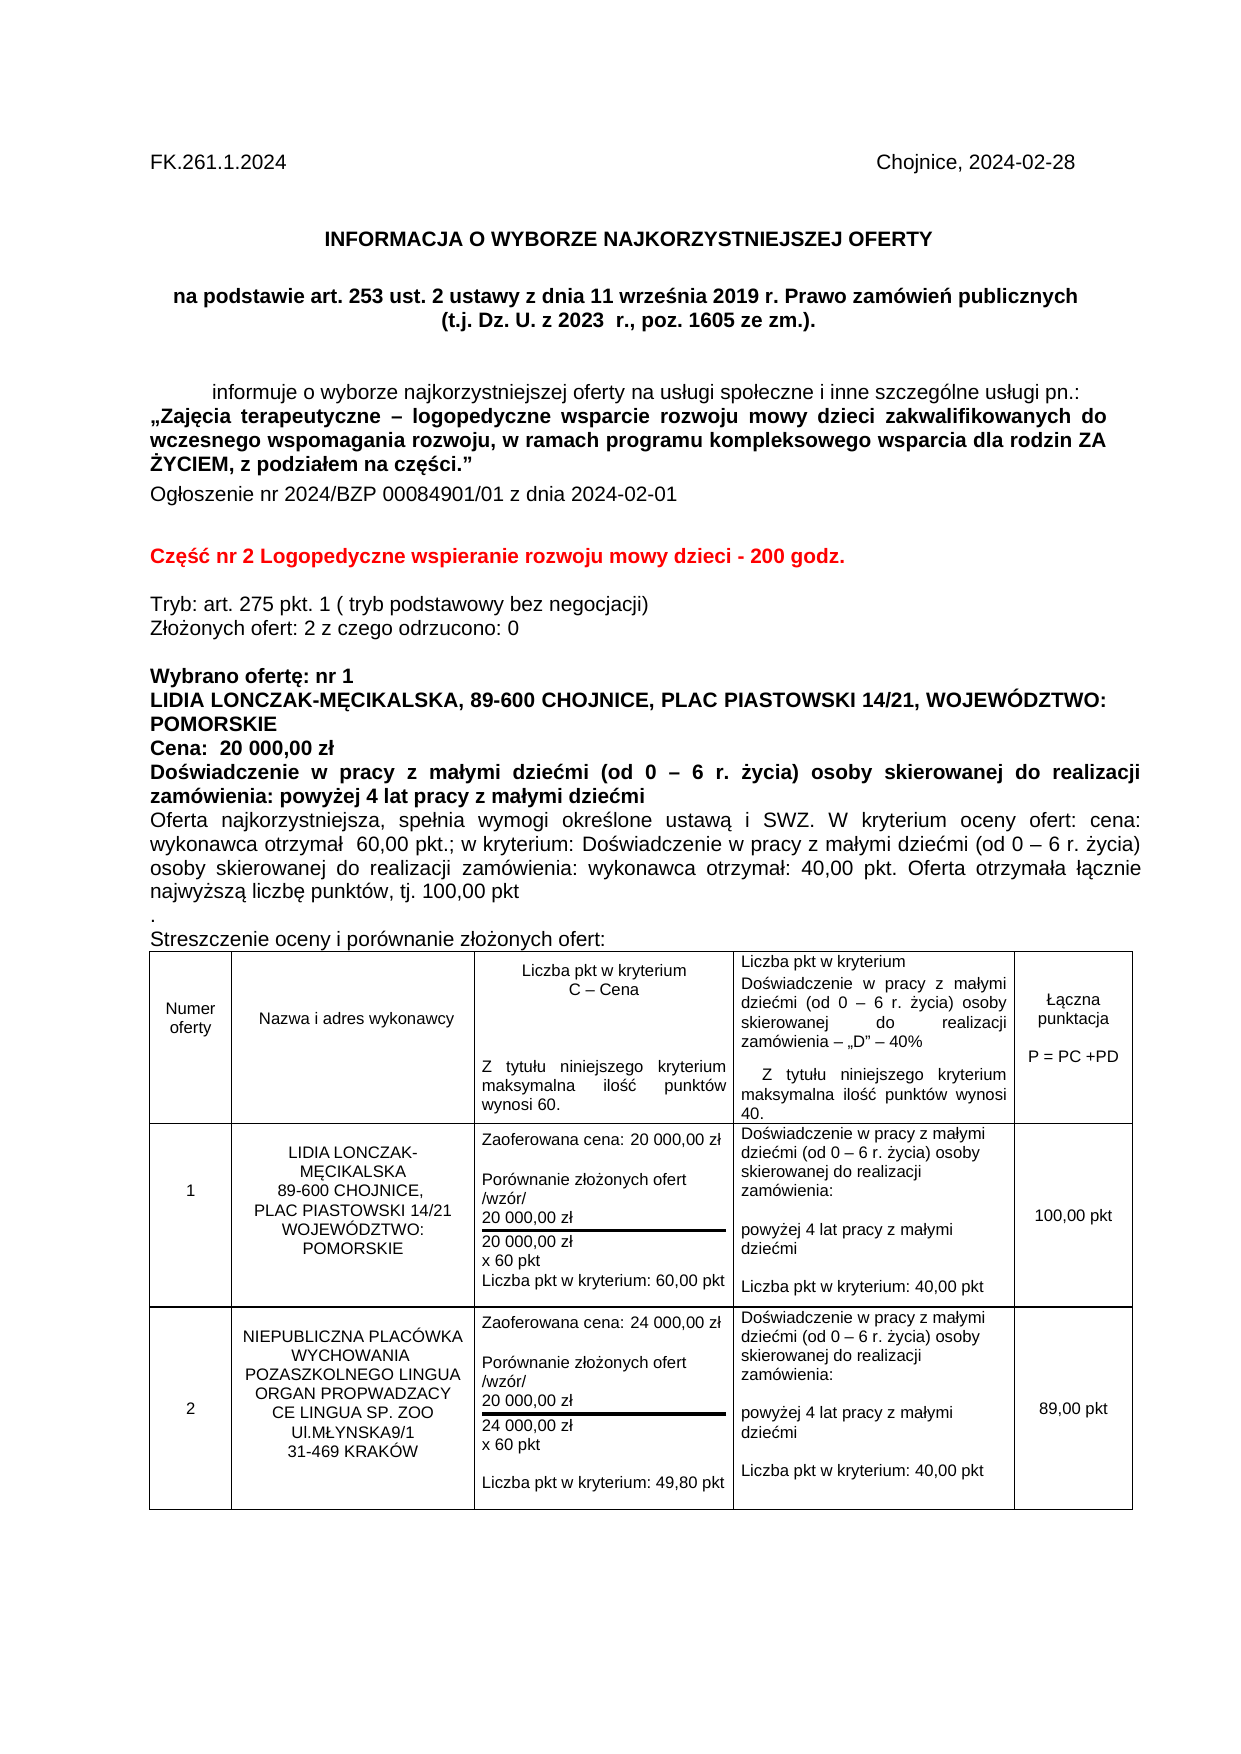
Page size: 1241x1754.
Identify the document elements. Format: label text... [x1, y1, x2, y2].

text Ogłoszenie nr 2024/BZP 00084901/01 z dnia 2024-02-01 [150, 479, 1107, 507]
subtitle Część nr 2 Logopedyczne wspieranie rozwoju mowy dzieci - 200 godz. [150, 543, 1107, 567]
text FK.261.1.2024 Chojnice, 2024-02-28 [150, 150, 1107, 174]
text Złożonych ofert: 2 z czego odrzucono: 0 [150, 616, 1142, 640]
table_cell 1 [150, 1124, 231, 1306]
text Streszczenie oceny i porównanie złożonych ofert: [150, 927, 1107, 951]
text Tryb: art. 275 pkt. 1 ( tryb podstawowy bez negocjacji) [150, 592, 1142, 616]
subtitle na podstawie art. 253 ust. 2 ustawy z dnia 11 września 2019 r. Prawo zamówień publicznych (t.j. Dz. U. z 2023 r., poz. 1605 ze zm.). [150, 284, 1107, 332]
text Wybrano ofertę: nr 1 [150, 664, 1142, 688]
table_header Numer oferty [150, 952, 231, 1123]
table_cell Doświadczenie w pracy z małymi dziećmi (od 0 – 6 r. życia) osoby skierowanej do realizacji zamówienia: powyżej 4 lat pracy z małymi dziećmi Liczba pkt w kryterium: 40,00 pkt [734, 1308, 1014, 1509]
table_header Łączna punktacja P = PC +PD [1015, 952, 1132, 1123]
table_cell NIEPUBLICZNA PLACÓWKA WYCHOWANIA POZASZKOLNEGO LINGUA ORGAN PROPWADZACY CE LINGUA SP. ZOO Ul.MŁYNSKA9/1 31-469 KRAKÓW [232, 1308, 474, 1509]
table_cell 89,00 pkt [1015, 1308, 1132, 1509]
text LIDIA LONCZAK-MĘCIKALSKA, 89-600 CHOJNICE, PLAC PIASTOWSKI 14/21, WOJEWÓDZTWO: POMORSKIE [150, 688, 1107, 736]
table_header Liczba pkt w kryterium Doświadczenie w pracy z małymi dziećmi (od 0 – 6 r. życia) osoby skierowanej do realizacji zamówienia – „D” – 40% Z tytułu niniejszego kryterium maksymalna ilość punktów wynosi 40. [734, 952, 1014, 1123]
subtitle „Zajęcia terapeutyczne – logopedyczne wsparcie rozwoju mowy dzieci zakwalifikowanych do wczesnego wspomagania rozwoju, w ramach programu kompleksowego wsparcia dla rodzin ZA ŻYCIEM, z podziałem na części.” [150, 404, 1107, 476]
table_cell 2 [150, 1308, 231, 1509]
text Doświadczenie w pracy z małymi dziećmi (od 0 – 6 r. życia) osoby skierowanej do realizacji zamówienia: powyżej 4 lat pracy z małymi dziećmi [150, 759, 1142, 807]
table_cell Doświadczenie w pracy z małymi dziećmi (od 0 – 6 r. życia) osoby skierowanej do realizacji zamówienia: powyżej 4 lat pracy z małymi dziećmi Liczba pkt w kryterium: 40,00 pkt [734, 1124, 1014, 1306]
text Cena: 20 000,00 zł [150, 736, 1107, 759]
text informuje o wyborze najkorzystniejszej oferty na usługi społeczne i inne szczególne usługi pn.: [150, 380, 1142, 404]
table_cell Zaoferowana cena: 24 000,00 zł Porównanie złożonych ofert /wzór/ 20 000,00 zł 24 000,00 zł x 60 pkt Liczba pkt w kryterium: 49,80 pkt [475, 1308, 733, 1509]
table_cell 100,00 pkt [1015, 1124, 1132, 1306]
table_header Liczba pkt w kryterium C – Cena Z tytułu niniejszego kryterium maksymalna ilość punktów wynosi 60. [475, 952, 733, 1123]
table_cell LIDIA LONCZAK-MĘCIKALSKA 89-600 CHOJNICE, PLAC PIASTOWSKI 14/21 WOJEWÓDZTWO: POMORSKIE [232, 1124, 474, 1306]
subtitle INFORMACJA O WYBORZE NAJKORZYSTNIEJSZEJ OFERTY [150, 226, 1107, 250]
table_cell Zaoferowana cena: 20 000,00 zł Porównanie złożonych ofert /wzór/ 20 000,00 zł 20 000,00 zł x 60 pkt Liczba pkt w kryterium: 60,00 pkt [475, 1124, 733, 1306]
table_header Nazwa i adres wykonawcy [232, 952, 474, 1123]
text . [150, 903, 1142, 927]
text Oferta najkorzystniejsza, spełnia wymogi określone ustawą i SWZ. W kryterium oceny ofert: cena: wykonawca otrzymał 60,00 pkt.; w kryterium: Doświadczenie w pracy z małymi dziećmi (od 0 – 6 r. życia) osoby skierowanej do realizacji zamówienia: wykonawca otrzymał: 40,00 pkt. Oferta otrzymała łącznie najwyższą liczbę punktów, tj. 100,00 pkt [150, 807, 1142, 903]
